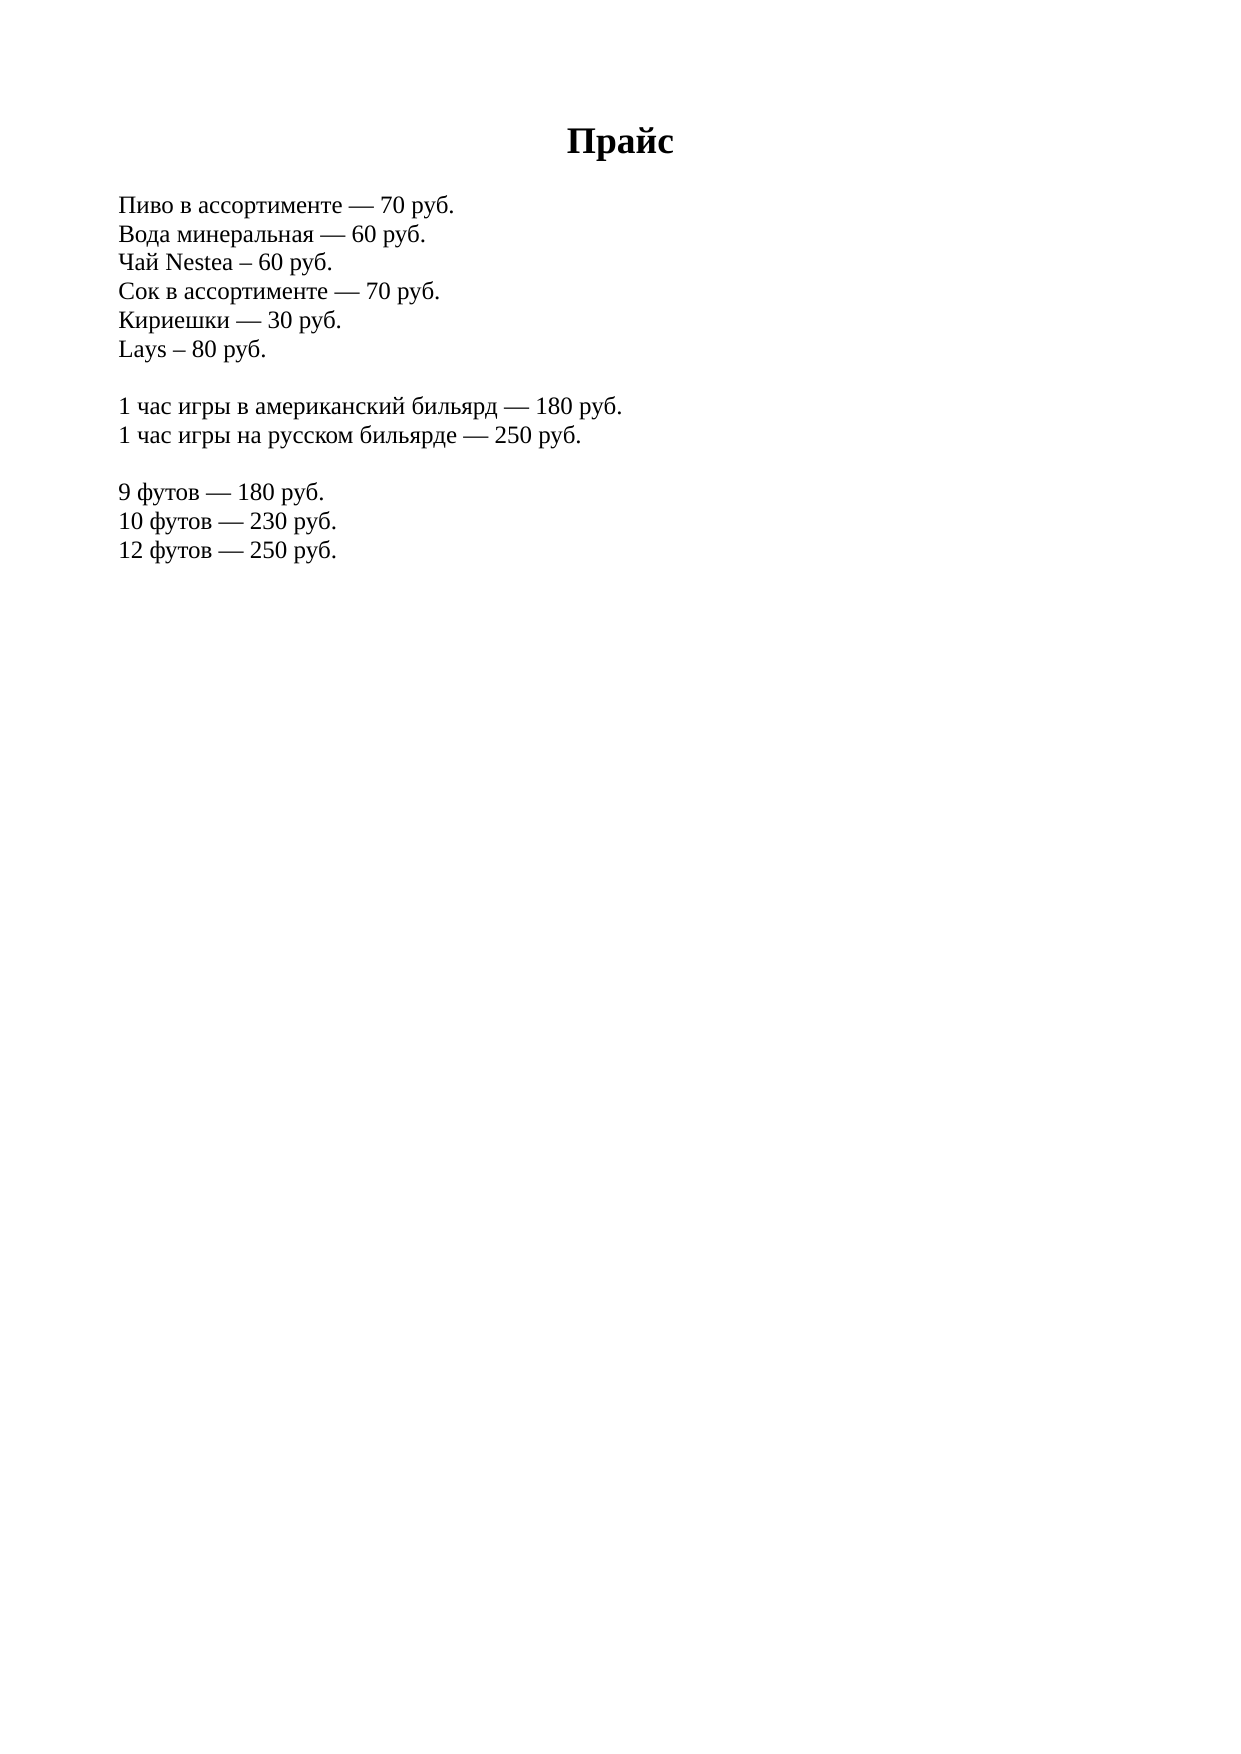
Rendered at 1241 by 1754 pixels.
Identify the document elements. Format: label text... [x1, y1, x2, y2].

text 1 час игры на русском бильярде — 250 руб. [118, 420, 1122, 449]
text Прайс [118, 118, 1122, 161]
text Вода минеральная — 60 руб. [118, 219, 1122, 247]
text 1 час игры в американский бильярд — 180 руб. [118, 391, 1122, 420]
text Lays – 80 руб. [118, 334, 1122, 362]
text Cок в ассортименте — 70 руб. [118, 276, 1122, 305]
text 12 футов — 250 руб. [118, 535, 1122, 564]
text Пиво в ассортименте — 70 руб. [118, 190, 1122, 219]
text Чай Nestea – 60 руб. [118, 247, 1122, 276]
text 10 футов — 230 руб. [118, 506, 1122, 535]
text Кириешки — 30 руб. [118, 305, 1122, 334]
text 9 футов — 180 руб. [118, 477, 1122, 506]
